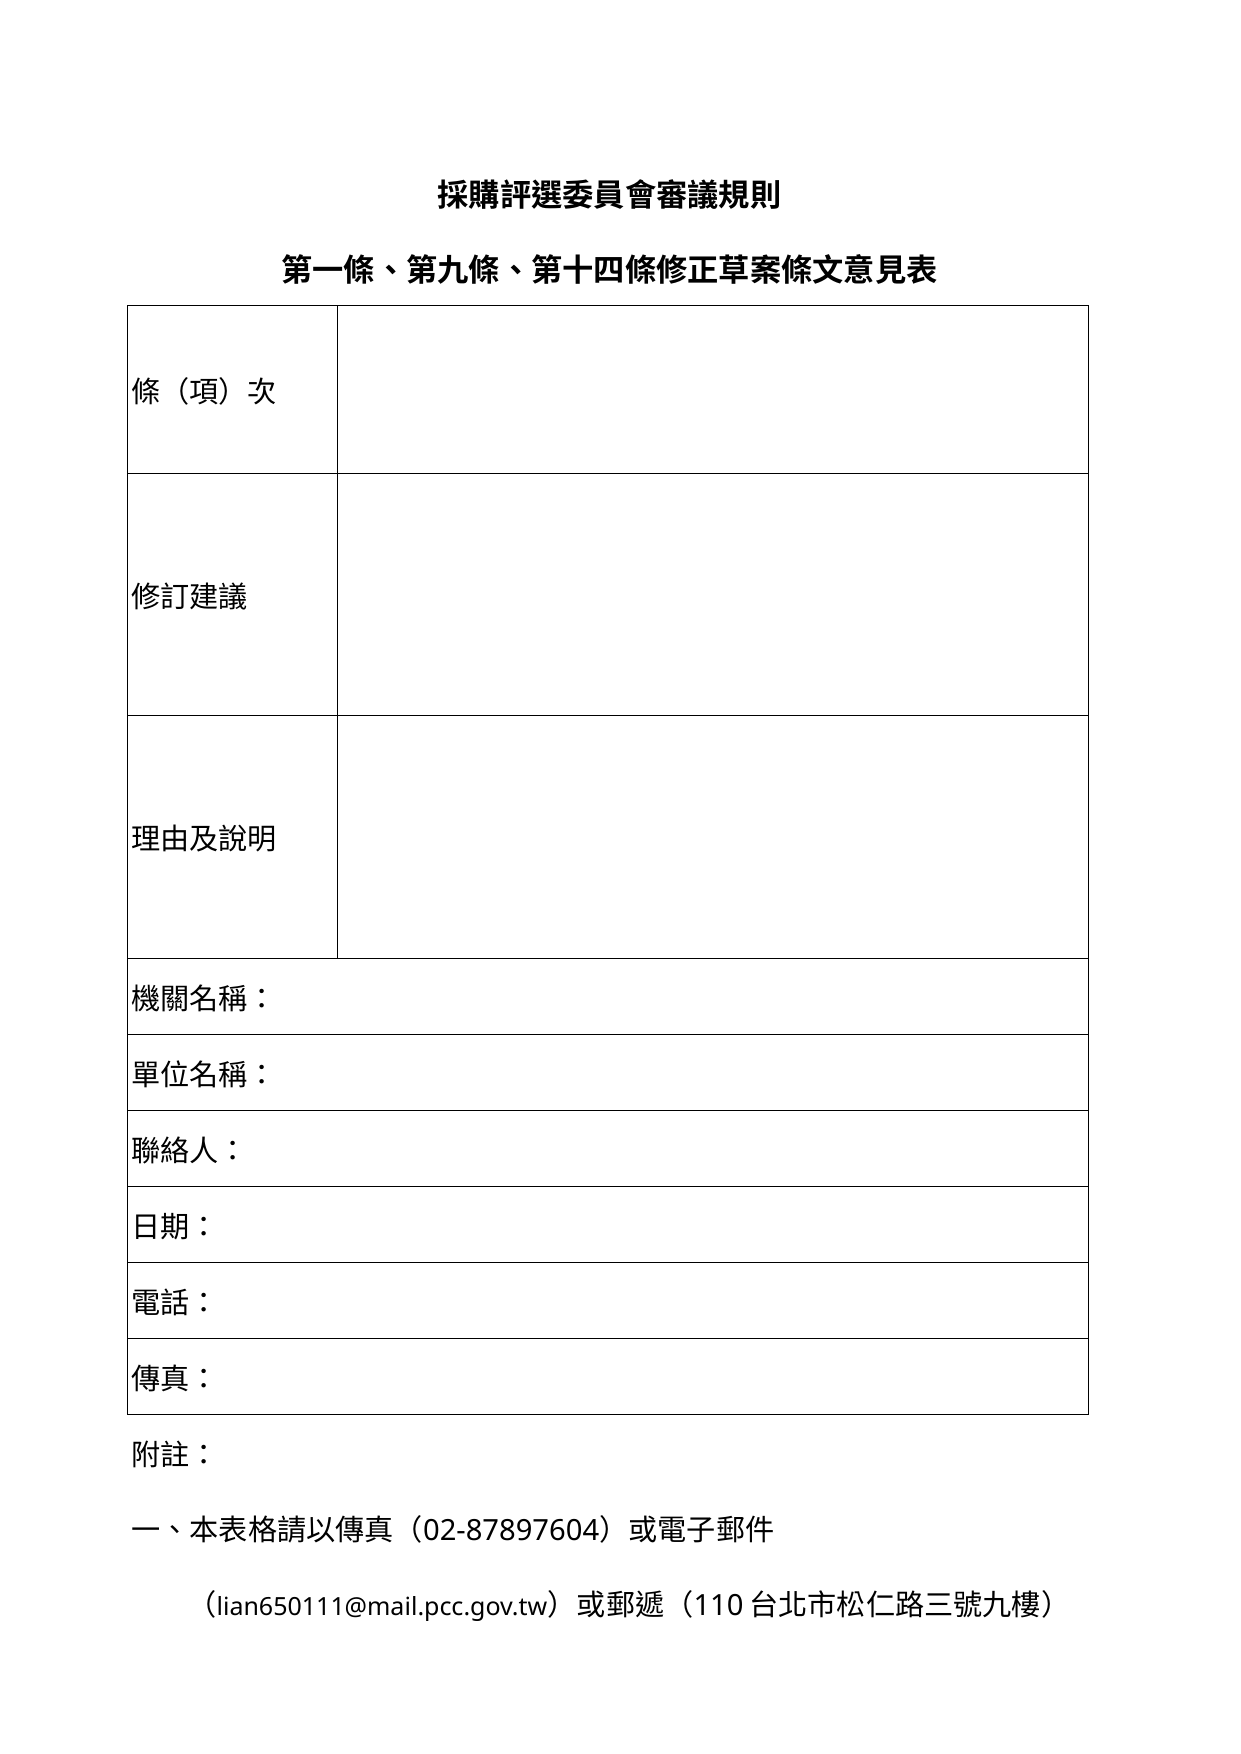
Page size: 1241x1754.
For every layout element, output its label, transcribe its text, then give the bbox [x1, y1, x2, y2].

text 附註： [131, 1415, 1087, 1490]
text 一、本表格請以傳真（02-87897604）或電子郵件（lian650111@mail.pcc.gov.tw）或郵遞（110台北市松仁路三號九樓） [131, 1490, 1087, 1640]
text 採購評選委員會審議規則 [112, 155, 1106, 230]
table_header [338, 306, 1088, 473]
table_cell 日期： [128, 1187, 1088, 1262]
table_cell 傳真： [128, 1339, 1088, 1414]
table_header 條（項）次 [128, 306, 337, 473]
table_cell [338, 474, 1088, 715]
table_cell 機關名稱： [128, 959, 1088, 1034]
text 第一條、第九條、第十四條修正草案條文意見表 [112, 230, 1106, 305]
table_cell [338, 716, 1088, 958]
table_cell 電話： [128, 1263, 1088, 1338]
table_cell 聯絡人： [128, 1111, 1088, 1186]
table_cell 理由及說明 [128, 716, 337, 958]
table_cell 修訂建議 [128, 474, 337, 715]
table_cell 單位名稱： [128, 1035, 1088, 1110]
